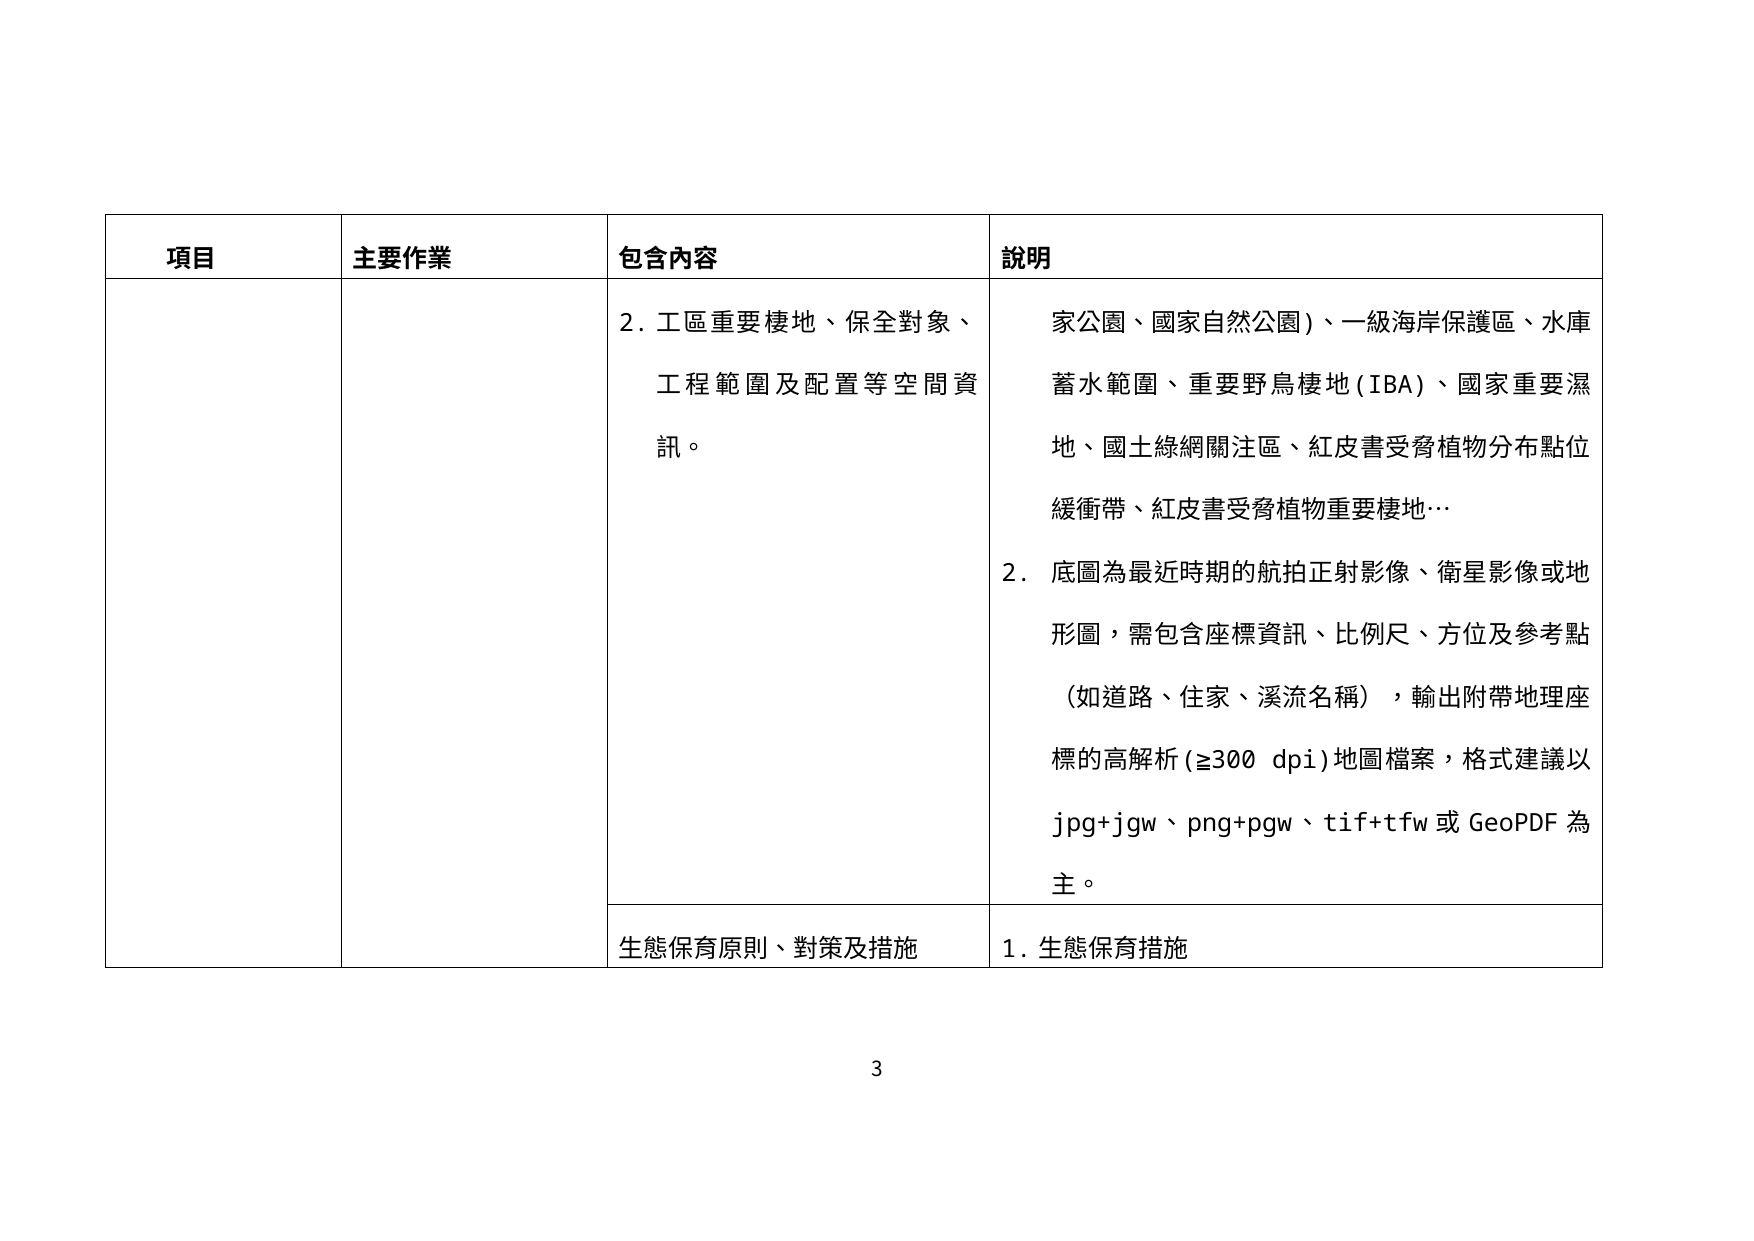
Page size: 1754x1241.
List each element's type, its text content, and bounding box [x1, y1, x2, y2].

table_cell [342, 279, 607, 967]
table_cell 生態關注區域圖 建議呈現之資訊： 工程範圍及生態圖資套疊結果。（格式建議以免費軟體可使用者且不以kml為限） 工區重要棲地、保全對象、工程範圍及配置等空間資訊。 [608, 279, 989, 903]
table_header 包含內容 [608, 215, 989, 277]
table_header 主要作業 [342, 215, 607, 277]
table_cell [106, 279, 341, 967]
table_cell 家公園、國家自然公園)、一級海岸保護區、水庫蓄水範圍、重要野鳥棲地(IBA)、國家重要濕地、國土綠網關注區、紅皮書受脅植物分布點位緩衝帶、紅皮書受脅植物重要棲地… 底圖為最近時期的航拍正射影像、衛星影像或地形圖，需包含座標資訊、比例尺、方位及參考點（如道路、住家、溪流名稱），輸出附帶地理座標的高解析(≧300 dpi)地圖檔案，格式建議以jpg+jgw、png+pgw、tif+tfw或GeoPDF為主。 [990, 279, 1602, 903]
table_cell 生態保育原則、對策及措施 [608, 905, 989, 967]
table_header 說明 [990, 215, 1602, 277]
table_header 項目 [106, 215, 341, 277]
table_cell 生態保育措施 生態保育措施監測計畫(得依工程案件之特性及實際需要擇之) 保育措施自主檢表等 [990, 905, 1602, 967]
